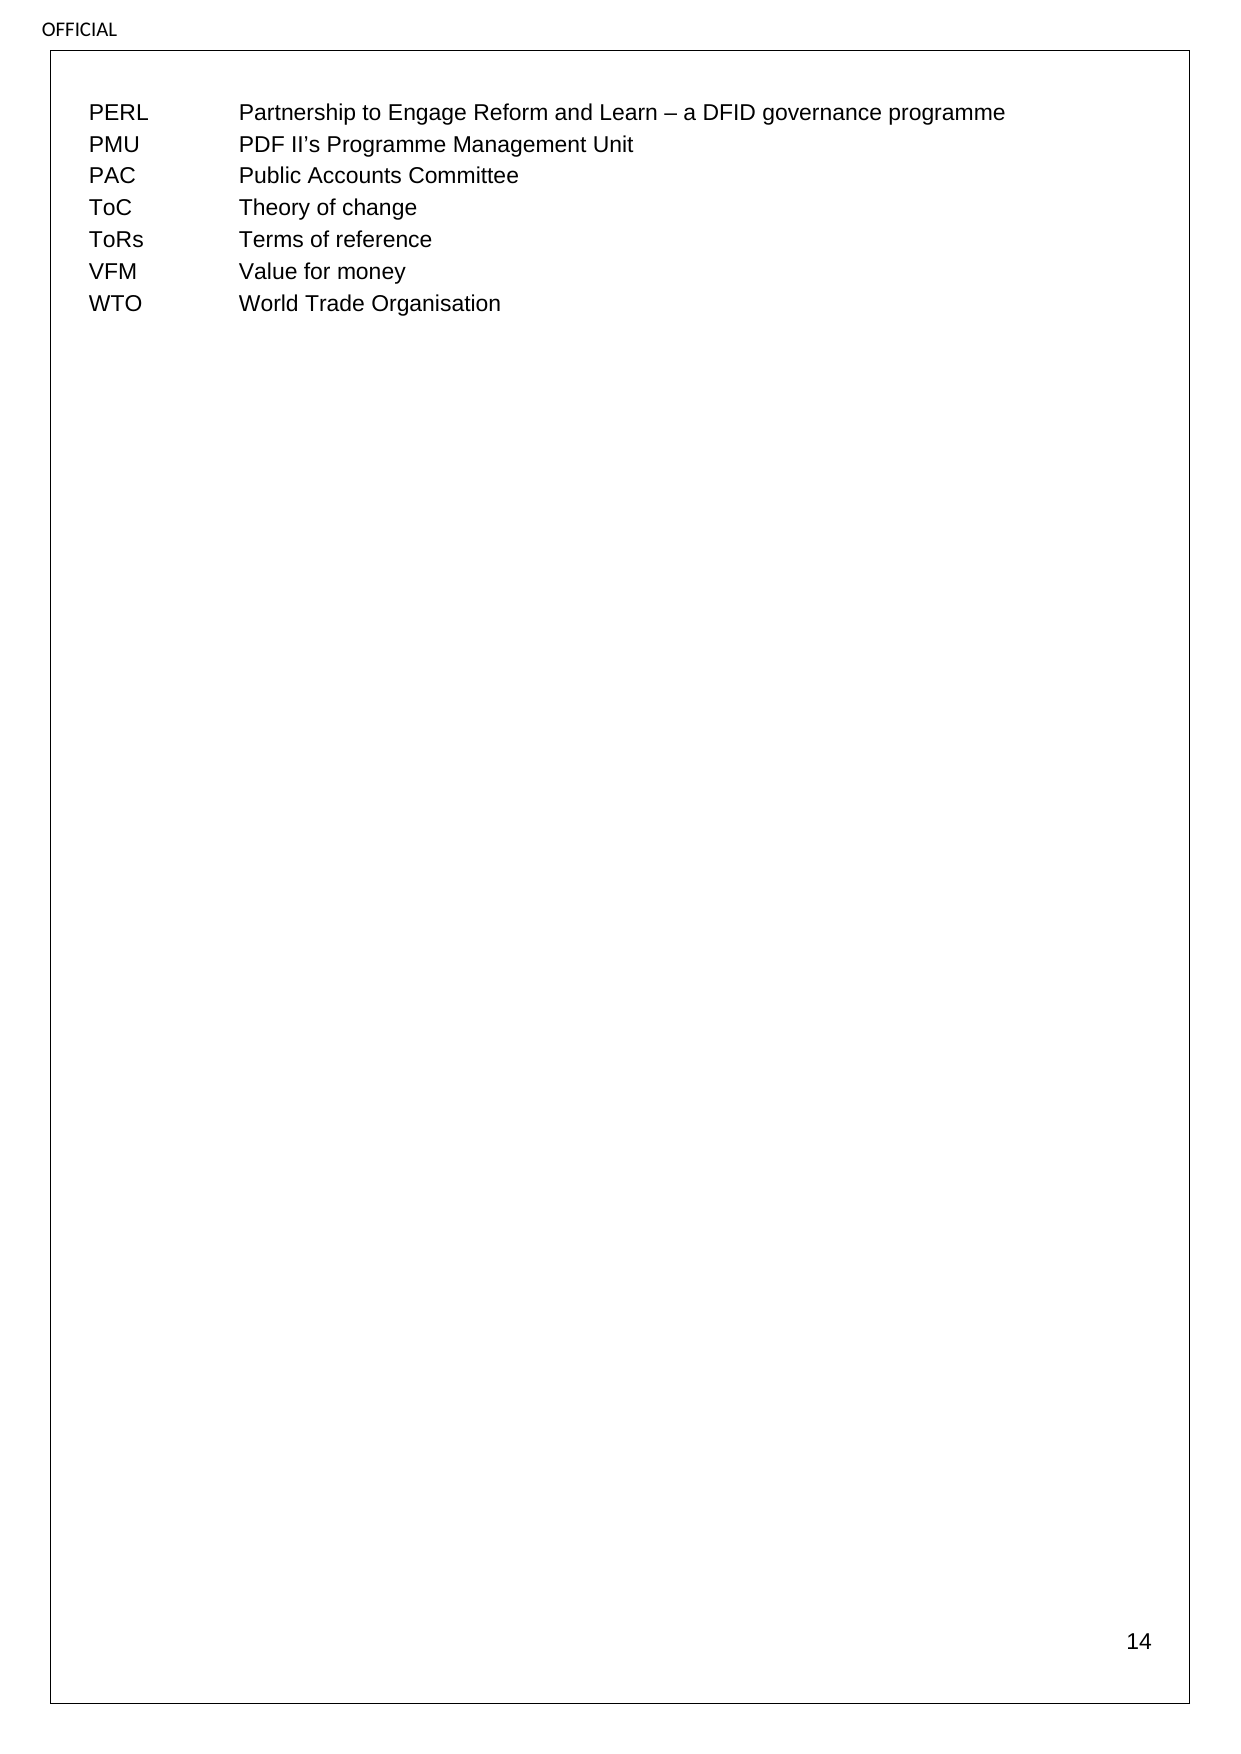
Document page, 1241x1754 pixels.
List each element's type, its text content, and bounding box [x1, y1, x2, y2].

text PAC Public Accounts Committee [89, 163, 1152, 189]
text VFM Value for money [89, 259, 1152, 284]
text PERL Partnership to Engage Reform and Learn – a DFID governance programme [89, 99, 1152, 125]
text WTO World Trade Organisation [89, 291, 1152, 316]
text ToRs Terms of reference [89, 227, 1152, 253]
text PMU PDF II’s Programme Management Unit [89, 131, 1152, 157]
text ToC Theory of change [89, 195, 1152, 221]
